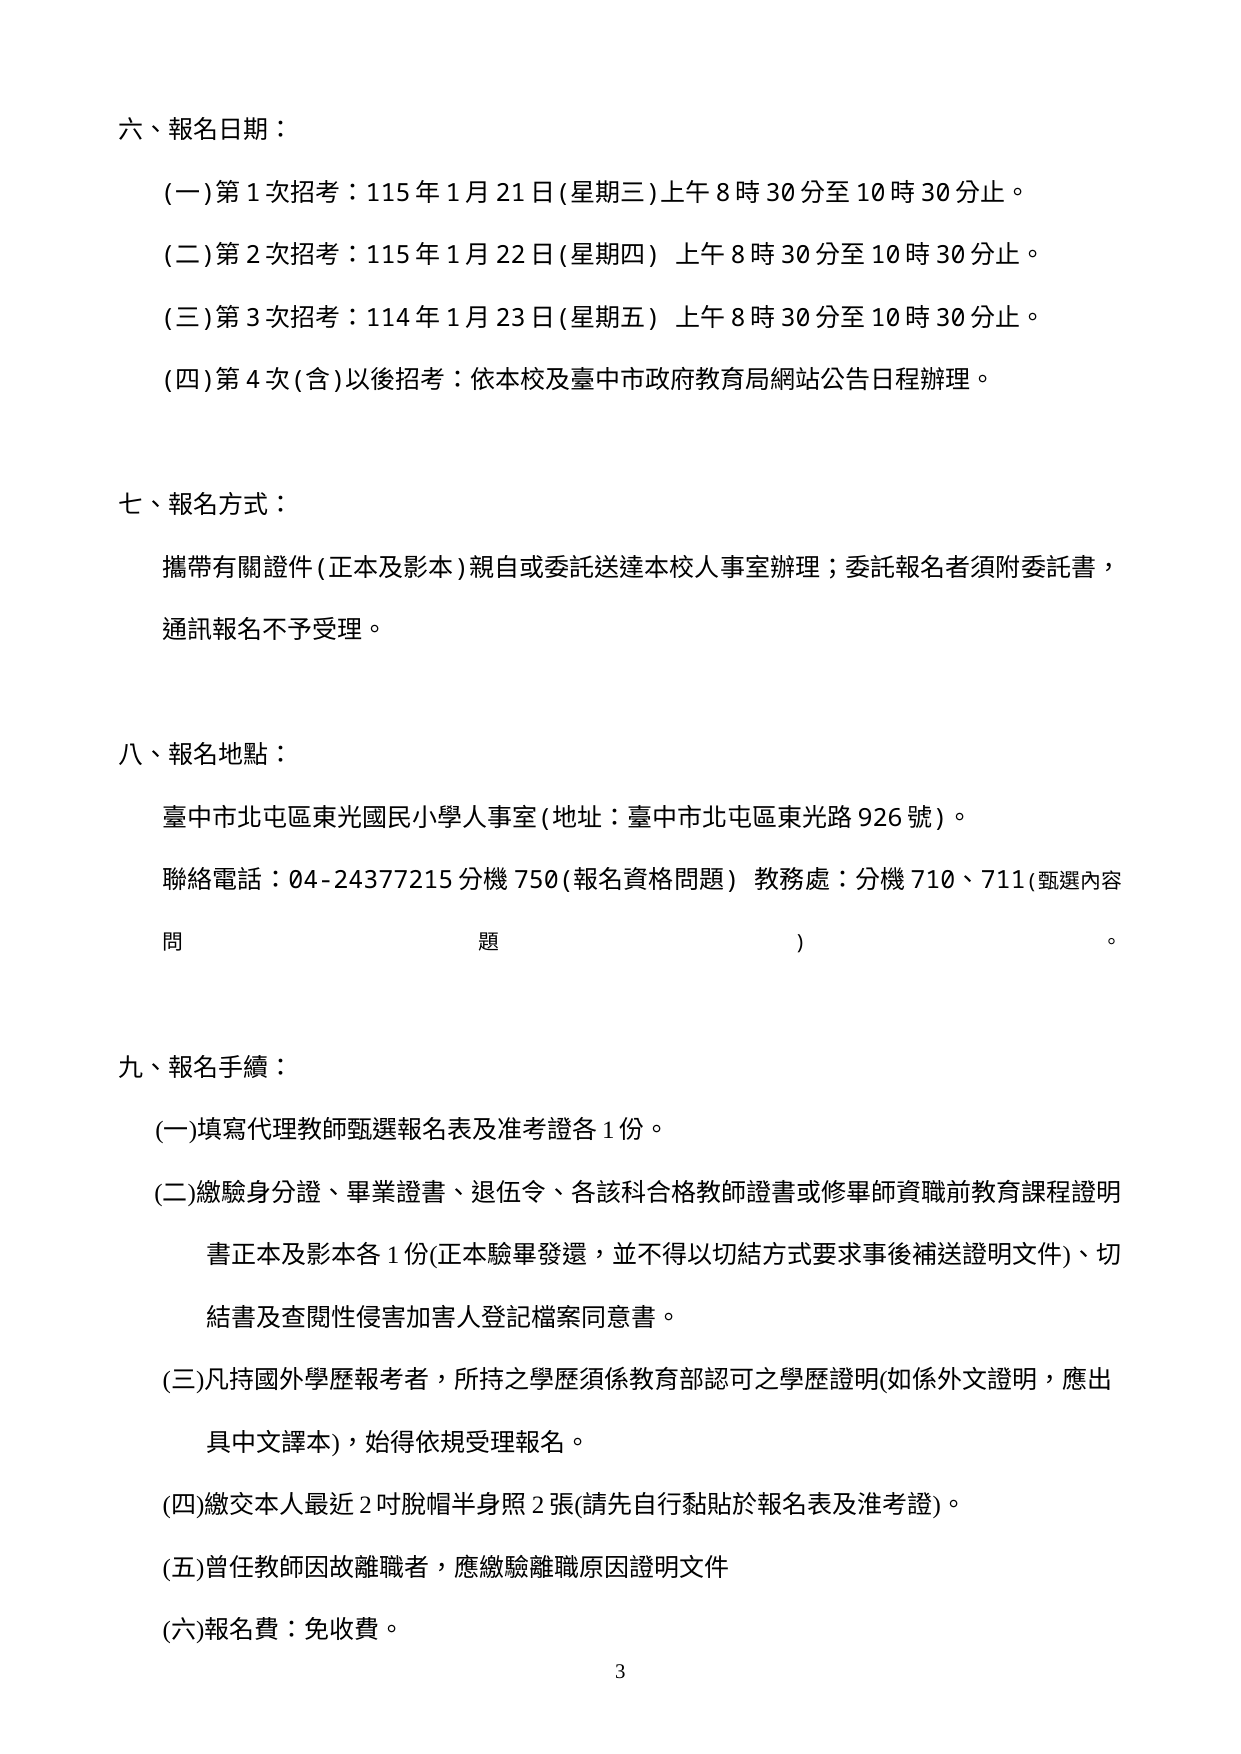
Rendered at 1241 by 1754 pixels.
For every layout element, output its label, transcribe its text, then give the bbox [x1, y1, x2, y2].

text (六)報名費：免收費。 [162, 1586, 1122, 1648]
text (一)第1次招考：115年1月21日(星期三)上午8時30分至10時30分止。 [160, 148, 1122, 211]
text (二)繳驗身分證、畢業證書、退伍令、各該科合格教師證書或修畢師資職前教育課程證明書正本及影本各1份(正本驗畢發還，並不得以切結方式要求事後補送證明文件)、切結書及查閱性侵害加害人登記檔案同意書。 [148, 1148, 1122, 1336]
text (四)繳交本人最近2吋脫帽半身照2張(請先自行黏貼於報名表及淮考證)。 [162, 1461, 1122, 1523]
text (一)填寫代理教師甄選報名表及准考證各1份。 [149, 1086, 1122, 1148]
text (二)第2次招考：115年1月22日(星期四) 上午8時30分至10時30分止。 [160, 211, 1122, 273]
text 六、報名日期： [118, 86, 1122, 148]
text (五)曾任教師因故離職者，應繳驗離職原因證明文件 [162, 1523, 1122, 1586]
text (四)第4次(含)以後招考：依本校及臺中市政府教育局網站公告日程辦理。 [160, 336, 1122, 398]
text 臺中市北屯區東光國民小學人事室(地址：臺中市北屯區東光路926號)。 [162, 773, 1122, 836]
text 八、報名地點： [118, 711, 1122, 773]
text (三)凡持國外學歷報考者，所持之學歷須係教育部認可之學歷證明(如係外文證明，應出具中文譯本)，始得依規受理報名。 [162, 1336, 1122, 1461]
text 攜帶有關證件(正本及影本)親自或委託送達本校人事室辦理；委託報名者須附委託書，通訊報名不予受理。 [162, 523, 1122, 648]
text (三)第3次招考：114年1月23日(星期五) 上午8時30分至10時30分止。 [160, 273, 1122, 336]
text 九、報名手續： [118, 1023, 1122, 1086]
text 聯絡電話：04-24377215分機750(報名資格問題) 教務處：分機710、711(甄選內容問題)。 [162, 836, 1122, 1023]
text 七、報名方式： [118, 461, 1122, 523]
